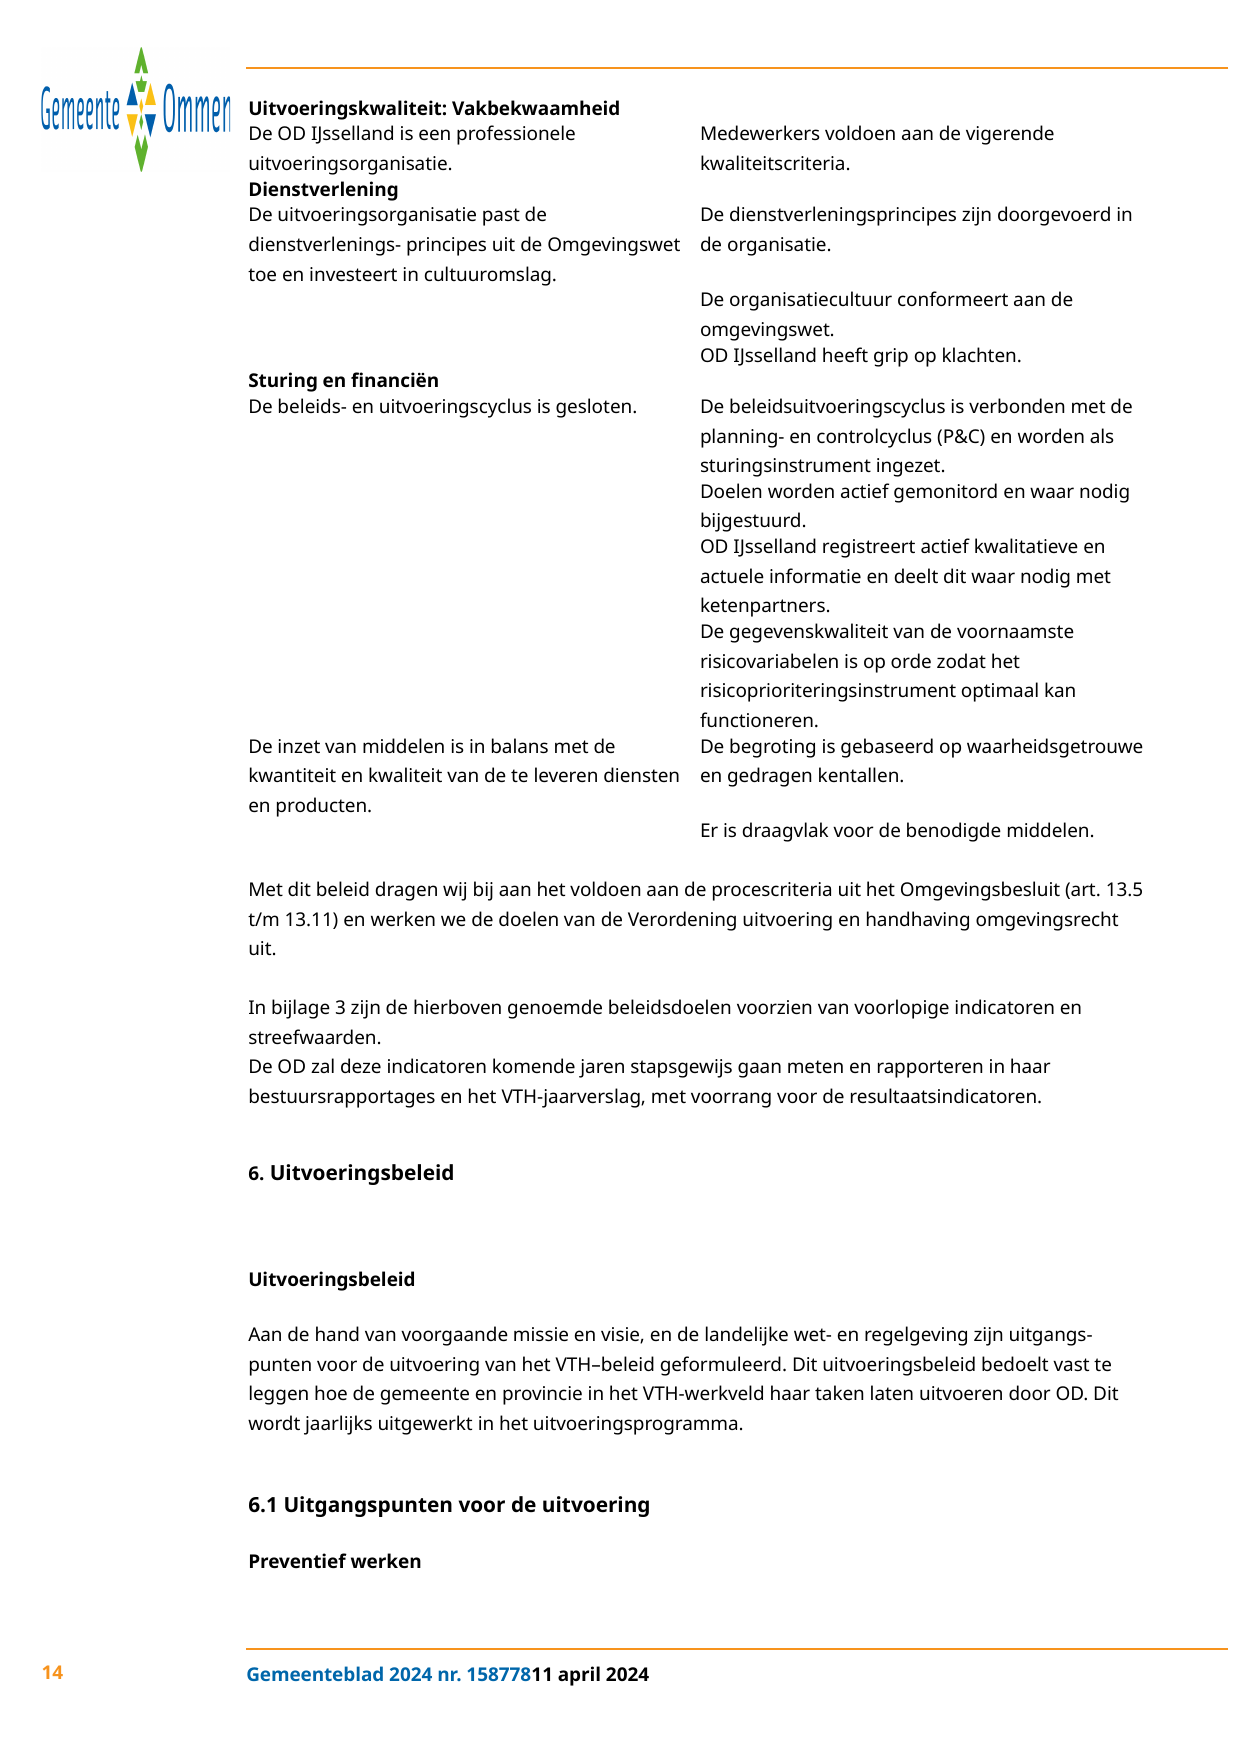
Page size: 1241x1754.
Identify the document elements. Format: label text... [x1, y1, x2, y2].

table_cell [248, 286, 700, 342]
table_cell [700, 368, 1152, 393]
table_cell De begroting is gebaseerd op waarheidsgetrouwe en gedragen kentallen. [700, 733, 1152, 818]
table_cell [248, 818, 700, 843]
table_cell Sturing en financiën [248, 368, 700, 393]
table_cell De uitvoeringsorganisatie past de dienstverlenings- principes uit de Omgevingswet toe en investeert in cultuuromslag. [248, 202, 700, 286]
table_cell De gegevenskwaliteit van de voornaamste risicovariabelen is op orde zodat het risicoprioriteringsinstrument optimaal kan functioneren. [700, 618, 1152, 733]
text 6.1 Uitgangspunten voor de uitvoering [248, 1490, 1152, 1518]
table_cell OD IJsselland registreert actief kwalitatieve en actuele informatie en deelt dit waar nodig met ketenpartners. [700, 534, 1152, 618]
text Preventief werken [248, 1548, 1152, 1574]
table_cell OD IJsselland heeft grip op klachten. [700, 342, 1152, 367]
table_cell De beleidsuitvoeringscyclus is verbonden met de planning- en controlcyclus (P&C) en worden als sturingsinstrument ingezet. [700, 393, 1152, 478]
text 6. Uitvoeringsbeleid [248, 1158, 1152, 1187]
text De OD zal deze indicatoren komende jaren stapsgewijs gaan meten en rapporteren in haar bestuursrapportages en het VTH-jaarverslag, met voorrang voor de resultaatsindicatoren. [248, 1054, 1152, 1109]
picture [41, 47, 231, 172]
table_cell De organisatiecultuur conformeert aan de omgevingswet. [700, 286, 1152, 342]
table_cell [248, 478, 700, 533]
table_cell De inzet van middelen is in balans met de kwantiteit en kwaliteit van de te leveren diensten en producten. [248, 733, 700, 818]
text Met dit beleid dragen wij bij aan het voldoen aan de procescriteria uit het Omgevingsbesluit (art. 13.5 t/m 13.11) en werken we de doelen van de Verordening uitvoering en handhaving omgevingsrecht uit. [248, 876, 1152, 961]
text Aan de hand van voorgaande missie en visie, en de landelijke wet- en regelgeving zijn uitgangs- punten voor de uitvoering van het VTH–beleid geformuleerd. Dit uitvoeringsbeleid bedoelt vast te leggen hoe de gemeente en provincie in het VTH-werkveld haar taken laten uitvoeren door OD. Dit wordt jaarlijks uitgewerkt in het uitvoeringsprogramma. [248, 1321, 1152, 1436]
table_cell De dienstverleningsprincipes zijn doorgevoerd in de organisatie. [700, 202, 1152, 286]
text In bijlage 3 zijn de hierboven genoemde beleidsdoelen voorzien van voorlopige indicatoren en streefwaarden. [248, 994, 1152, 1050]
table_cell Medewerkers voldoen aan de vigerende kwaliteitscriteria. [700, 121, 1152, 176]
text Uitvoeringsbeleid [248, 1266, 1152, 1292]
table_cell De OD IJsselland is een professionele uitvoeringsorganisatie. [248, 121, 700, 176]
table_cell Uitvoeringskwaliteit: Vakbekwaamheid [248, 95, 1152, 121]
table_cell Doelen worden actief gemonitord en waar nodig bijgestuurd. [700, 478, 1152, 533]
table_cell Dienstverlening [248, 176, 1152, 202]
table_cell [248, 342, 700, 367]
table_cell De beleids- en uitvoeringscyclus is gesloten. [248, 393, 700, 478]
table_cell [248, 534, 700, 618]
table_cell [248, 618, 700, 733]
table_cell Er is draagvlak voor de benodigde middelen. [700, 818, 1152, 843]
